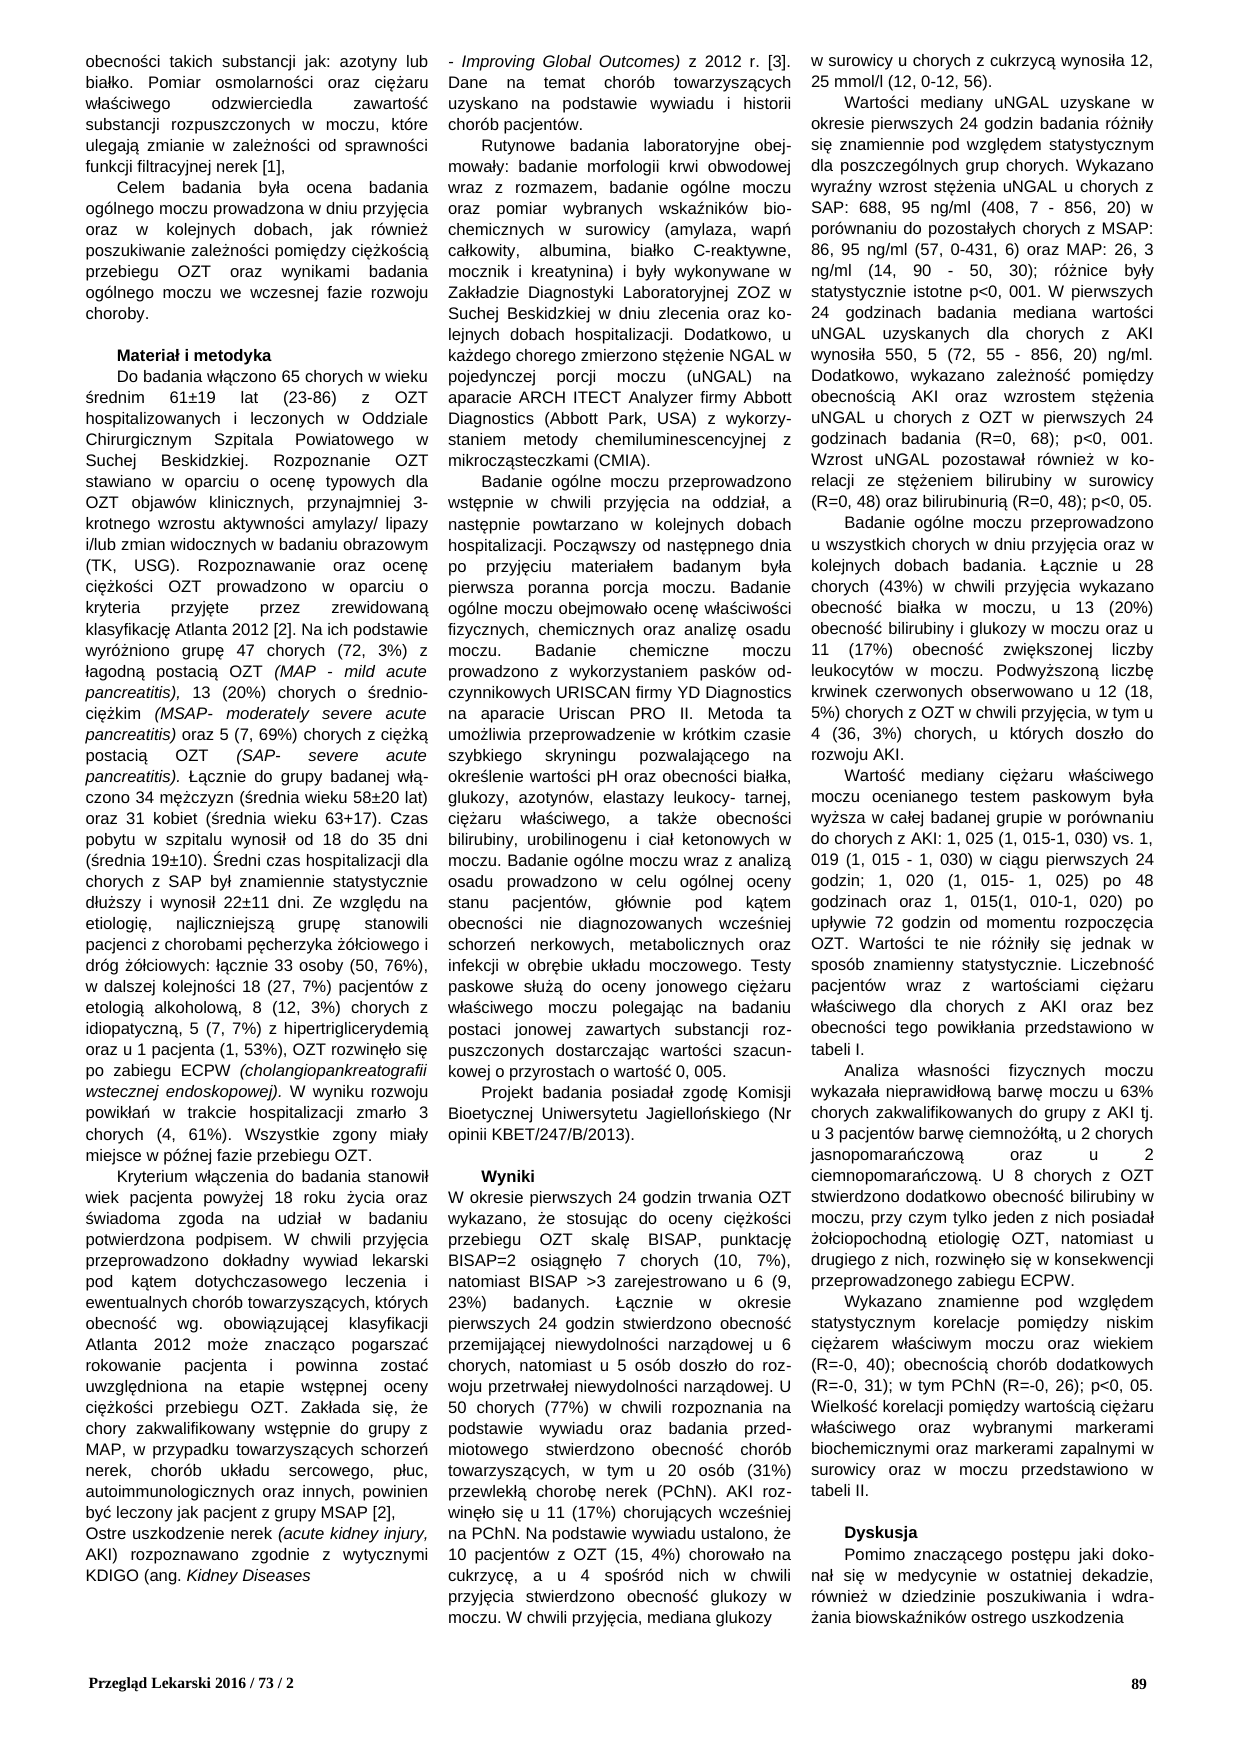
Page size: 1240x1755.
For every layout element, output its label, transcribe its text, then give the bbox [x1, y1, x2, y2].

text 89 [1131, 1675, 1153, 1693]
text Wartość mediany ciężaru właściwego moczu ocenianego testem paskowym była wyższa w całej badanej grupie w porówna­niu do chorych z AKI: 1, 025 (1, 015-1, 030) vs. 1, 019 (1, 015 - 1, 030) w ciągu pierw­szych 24 godzin; 1, 020 (1, 015- 1, 025) po 48 godzinach oraz 1, 015(1, 010-1, 020) po upływie 72 godzin od momentu rozpoczęcia OZT. Wartości te nie różniły się jednak w sposób znamienny statystycznie. Liczeb­ność pacjentów wraz z wartościami ciężaru właściwego dla chorych z AKI oraz bez obecności tego powikłania przedstawiono w tabeli I. [811, 766, 1154, 1058]
subtitle Wyniki [448, 1166, 791, 1186]
text Projekt badania posiadał zgodę Komisji Bioetycznej Uniwersytetu Jagiellońskiego (Nr opinii KBET/247/B/2013). [448, 1082, 791, 1144]
text Pomimo znaczącego postępu jaki doko­nał się w medycynie w ostatniej dekadzie, również w dziedzinie poszukiwania i wdra­żania biowskaźników ostrego uszkodzenia [811, 1544, 1154, 1627]
text Rutynowe badania laboratoryjne obej­mowały: badanie morfologii krwi obwodowej wraz z rozmazem, badanie ogólne moczu oraz pomiar wybranych wskaźników bio­chemicznych w surowicy (amylaza, wapń całkowity, albumina, białko C-reaktywne, mocznik i kreatynina) i były wykonywane w Zakładzie Diagnostyki Laboratoryjnej ZOZ w Suchej Beskidzkiej w dniu zlecenia oraz ko­lejnych dobach hospitalizacji. Dodatkowo, u każdego chorego zmierzono stężenie NGAL w pojedynczej porcji moczu (uNGAL) na aparacie ARCH ITECT Analyzer firmy Abbott Diagnostics (Abbott Park, USA) z wykorzy­staniem metody chemiluminescencyjnej z mikrocząsteczkami (CMIA). [448, 136, 791, 470]
text Ostre uszkodzenie nerek (acute kid­ney injury, AKI) rozpoznawano zgodnie z wytycznymi KDIGO (ang. Kidney Diseases [85, 1524, 428, 1585]
text Wartości mediany uNGAL uzyskane w okresie pierwszych 24 godzin badania różniły się znamiennie pod względem staty­stycznym dla poszczególnych grup chorych. Wykazano wyraźny wzrost stężenia uNGAL u chorych z SAP: 688, 95 ng/ml (408, 7 - 856, 20) w porównaniu do pozostałych chorych z MSAP: 86, 95 ng/ml (57, 0-431, 6) oraz MAP: 26, 3 ng/ml (14, 90 - 50, 30); róż­nice były statystycznie istotne p<0, 001. W pierwszych 24 godzinach badania mediana wartości uNGAL uzyskanych dla chorych z AKI wynosiła 550, 5 (72, 55 - 856, 20) ng/ml. Dodatkowo, wykazano zależność pomiędzy obecnością AKI oraz wzrostem stężenia uNGAL u chorych z OZT w pierwszych 24 godzinach badania (R=0, 68); p<0, 001. Wzrost uNGAL pozostawał również w ko­relacji ze stężeniem bilirubiny w surowicy (R=0, 48) oraz bilirubinurią (R=0, 48); p<0, 05. [811, 92, 1154, 511]
text Celem badania była ocena badania ogólnego moczu prowadzona w dniu przy­jęcia oraz w kolejnych dobach, jak również poszukiwanie zależności pomiędzy ciężko­ścią przebiegu OZT oraz wynikami badania ogólnego moczu we wczesnej fazie rozwoju choroby. [85, 178, 428, 323]
text - Improving Global Outcomes) z 2012 r. [3]. Dane na temat chorób towarzyszących uzyskano na podstawie wywiadu i historii chorób pacjentów. [448, 51, 791, 134]
text Badanie ogólne moczu przeprowadzono wstępnie w chwili przyjęcia na oddział, a następnie powtarzano w kolejnych dobach hospitalizacji. Począwszy od następnego dnia po przyjęciu materiałem badanym była pierwsza poranna porcja moczu. Badanie ogólne moczu obejmowało ocenę właści­wości fizycznych, chemicznych oraz analizę osadu moczu. Badanie chemiczne moczu prowadzono z wykorzystaniem pasków od­czynnikowych URISCAN firmy YD Diagno­stics na aparacie Uriscan PRO II. Metoda ta umożliwia przeprowadzenie w krótkim czasie szybkiego skryningu pozwalającego na określenie wartości pH oraz obecności białka, glukozy, azotynów, elastazy leukocy- tarnej, ciężaru właściwego, a także obecno­ści bilirubiny, urobilinogenu i ciał ketonowych w moczu. Badanie ogólne moczu wraz z analizą osadu prowadzono w celu ogólnej oceny stanu pacjentów, głównie pod kątem obecności nie diagnozowanych wcześniej schorzeń nerkowych, metabolicznych oraz infekcji w obrębie układu moczowego. Testy paskowe służą do oceny jonowego ciężaru właściwego moczu polegając na badaniu postaci jonowej zawartych substancji roz­puszczonych dostarczając wartości szacun­kowej o przyrostach o wartość 0, 005. [448, 472, 791, 1081]
subtitle Materiał i metodyka [85, 346, 428, 365]
subtitle Dyskusja [811, 1523, 1154, 1542]
text Analiza własności fizycznych moczu wykazała nieprawidłową barwę moczu u 63% chorych zakwalifikowanych do grupy z AKI tj. u 3 pacjentów barwę ciemnożółtą, u 2 chorych jasnopomarańczową oraz u 2 ciemnopomarańczową. U 8 chorych z OZT stwierdzono dodatkowo obecność bilirubiny w moczu, przy czym tylko jeden z nich posia­dał żołciopochodną etiologię OZT, natomiast u drugiego z nich, rozwinęło się w konse­kwencji przeprowadzonego zabiegu ECPW. [811, 1060, 1154, 1290]
text Przegląd Lekarski 2016 / 73 / 2 [88, 1674, 316, 1692]
text Do badania włączono 65 chorych w wieku średnim 61±19 lat (23-86) z OZT hospitalizowanych i leczonych w Oddziale Chirurgicznym Szpitala Powiatowego w Suchej Beskidzkiej. Rozpoznanie OZT stawiano w oparciu o ocenę typowych dla OZT objawów klinicznych, przynajmniej 3-krotnego wzrostu aktywności amylazy/ lipazy i/lub zmian widocznych w badaniu obrazowym (TK, USG). Rozpoznawanie oraz ocenę ciężkości OZT prowadzono w oparciu o kryteria przyjęte przez zrewido­waną klasyfikację Atlanta 2012 [2]. Na ich podstawie wyróżniono grupę 47 chorych (72, 3%) z łagodną postacią OZT (MAP - mild acute pancreatitis), 13 (20%) chorych o średnio-ciężkim (MSAP- moderately severe acute pancreatitis) oraz 5 (7, 69%) chorych z ciężką postacią OZT (SAP- severe acute pancreatitis). Łącznie do grupy badanej włą­czono 34 mężczyzn (średnia wieku 58±20 lat) oraz 31 kobiet (średnia wieku 63+17). Czas pobytu w szpitalu wynosił od 18 do 35 dni (średnia 19±10). Średni czas hospi­talizacji dla chorych z SAP był znamiennie statystycznie dłuższy i wynosił 22±11 dni. Ze względu na etiologię, najliczniejszą grupę stanowili pacjenci z chorobami pęcherzyka żółciowego i dróg żółciowych: łącznie 33 osoby (50, 76%), w dalszej kolejności 18 (27, 7%) pacjentów z etologią alkoholową, 8 (12, 3%) chorych z idiopatyczną, 5 (7, 7%) z hipertriglicerydemią oraz u 1 pacjenta (1, 53%), OZT rozwinęło się po zabiegu ECPW (cholangiopankreatografii wstecznej endoskopowej). W wyniku rozwoju powikłań w trakcie hospitalizacji zmarło 3 chorych (4, 61%). Wszystkie zgony miały miejsce w późnej fazie przebiegu OZT. [85, 367, 428, 1164]
text Badanie ogólne moczu przeprowadzono u wszystkich chorych w dniu przyjęcia oraz w kolejnych dobach badania. Łącznie u 28 chorych (43%) w chwili przyjęcia wykaza­no obecność białka w moczu, u 13 (20%) obecność bilirubiny i glukozy w moczu oraz u 11 (17%) obecność zwiększonej liczby leukocytów w moczu. Podwyższoną liczbę krwinek czerwonych obserwowano u 12 (18, 5%) chorych z OZT w chwili przyjęcia, w tym u 4 (36, 3%) chorych, u których doszło do rozwoju AKI. [811, 513, 1154, 764]
text Kryterium włączenia do badania sta­nowił wiek pacjenta powyżej 18 roku życia oraz świadoma zgoda na udział w badaniu potwierdzona podpisem. W chwili przyjęcia przeprowadzono dokładny wywiad lekarski pod kątem dotychczasowego leczenia i ewentualnych chorób towarzyszących, których obecność wg. obowiązującej klasyfikacji Atlanta 2012 może znacząco pogarszać rokowanie pacjenta i powinna zostać uwzględniona na etapie wstępnej oceny ciężkości przebiegu OZT. Zakłada się, że chory zakwalifikowany wstępnie do grupy z MAP, w przypadku towarzyszących schorzeń nerek, chorób układu sercowego, płuc, autoimmunologicznych oraz innych, powinien być leczony jak pacjent z grupy MSAP [2], [85, 1166, 428, 1522]
text obecności takich substancji jak: azotyny lub białko. Pomiar osmolarności oraz cię­żaru właściwego odzwierciedla zawartość substancji rozpuszczonych w moczu, które ulegają zmianie w zależności od sprawności funkcji filtracyjnej nerek [1], [85, 51, 428, 176]
text W okresie pierwszych 24 godzin trwa­nia OZT wykazano, że stosując do oceny ciężkości przebiegu OZT skalę BISAP, punktację BISAP=2 osiągnęło 7 chorych (10, 7%), natomiast BISAP >3 zarejestrowa­no u 6 (9, 23%) badanych. Łącznie w okresie pierwszych 24 godzin stwierdzono obecność przemijającej niewydolności narządowej u 6 chorych, natomiast u 5 osób doszło do roz­woju przetrwałej niewydolności narządowej. U 50 chorych (77%) w chwili rozpoznania na podstawie wywiadu oraz badania przed­miotowego stwierdzono obecność chorób towarzyszących, w tym u 20 osób (31%) przewlekłą chorobę nerek (PChN). AKI roz­winęło się u 11 (17%) chorujących wcześniej na PChN. Na podstawie wywiadu ustalono, że 10 pacjentów z OZT (15, 4%) chorowało na cukrzycę, a u 4 spośród nich w chwili przyjęcia stwierdzono obecność glukozy w moczu. W chwili przyjęcia, mediana glukozy [448, 1187, 791, 1627]
text Wykazano znamienne pod względem statystycznym korelacje pomiędzy niskim ciężarem właściwym moczu oraz wiekiem (R=-0, 40); obecnością chorób dodatkowych (R=-0, 31); w tym PChN (R=-0, 26); p<0, 05. Wielkość korelacji pomiędzy wartością cię­żaru właściwego oraz wybranymi markerami biochemicznymi oraz markerami zapalnymi w surowicy oraz w moczu przedstawiono w tabeli II. [811, 1292, 1154, 1500]
text w surowicy u chorych z cukrzycą wynosiła 12, 25 mmol/l (12, 0-12, 56). [811, 50, 1154, 91]
